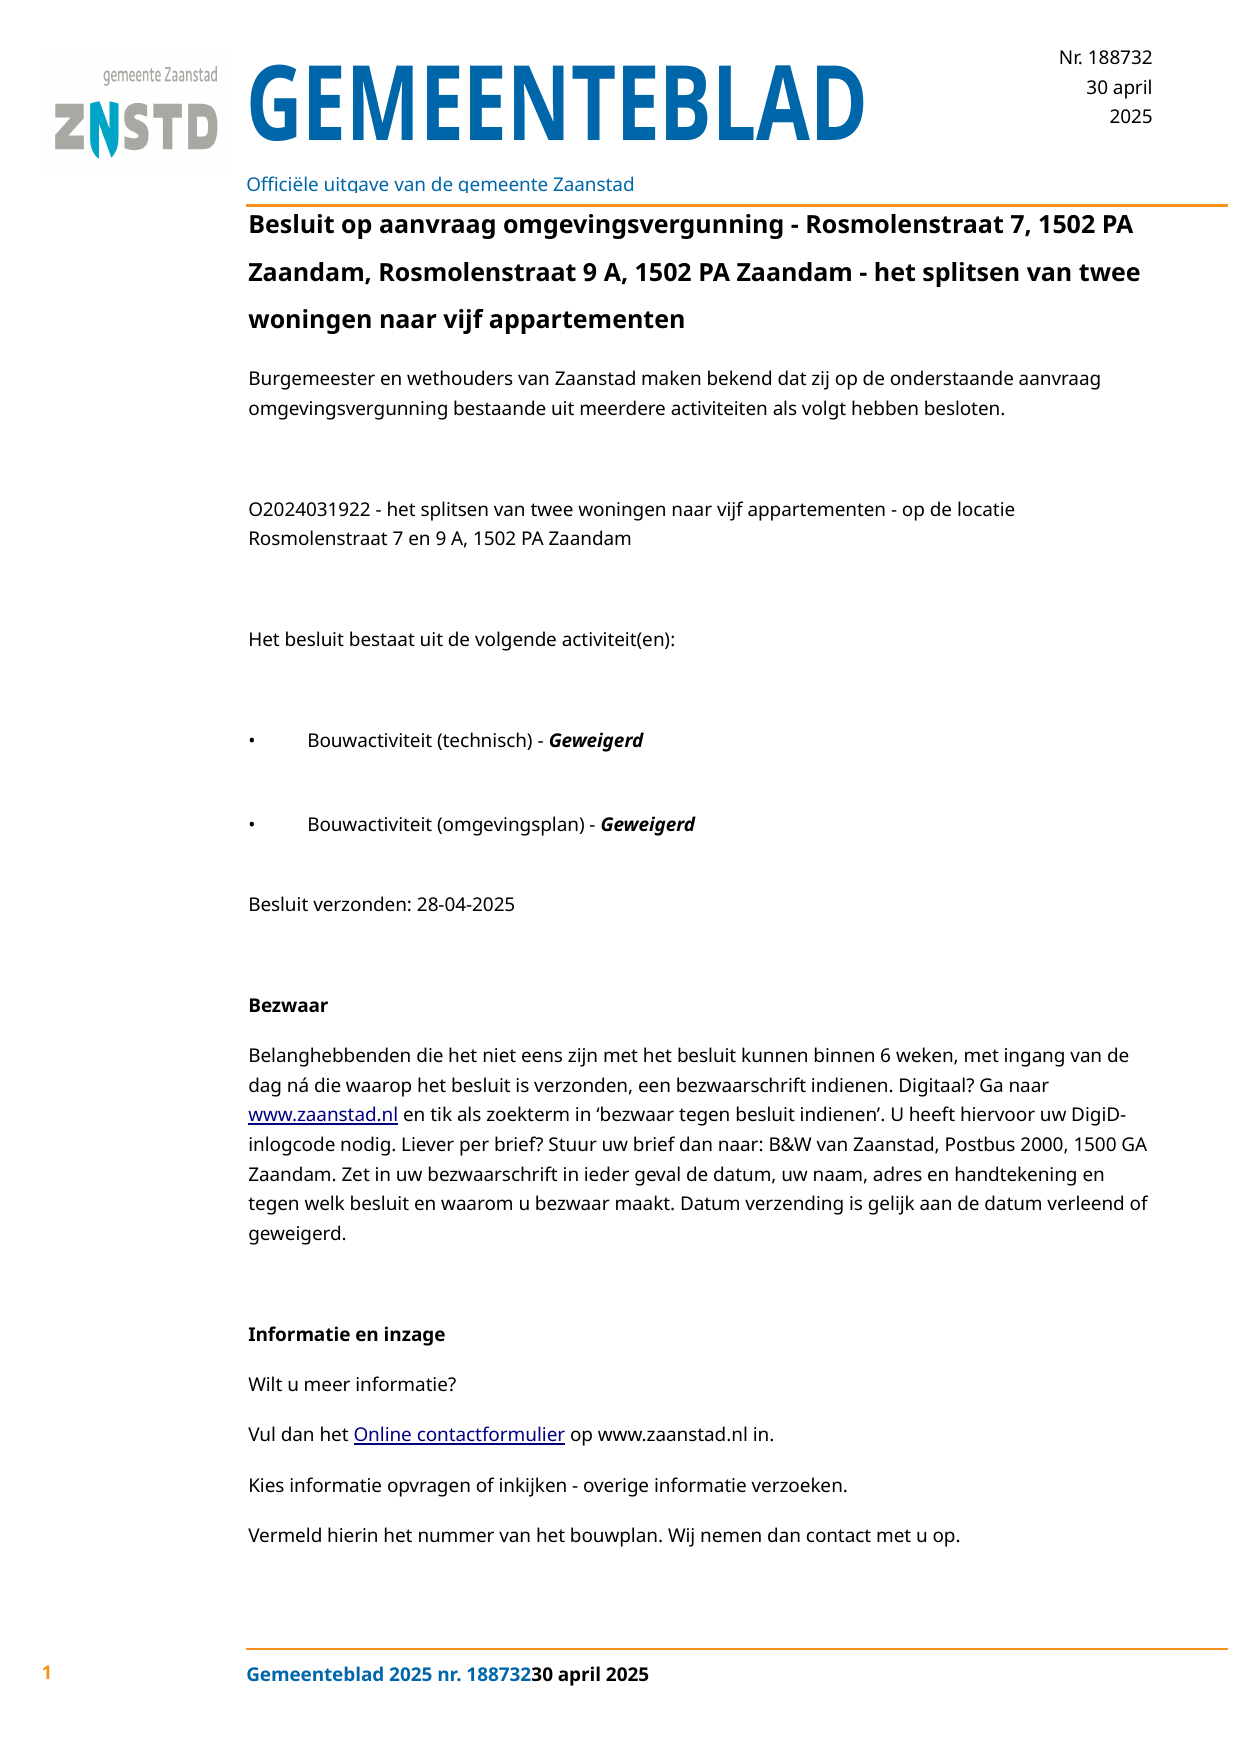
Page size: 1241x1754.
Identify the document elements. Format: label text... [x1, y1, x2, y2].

text Besluit op aanvraag omgevingsvergunning - Rosmolenstraat 7, 1502 PA Zaandam, Rosmolenstraat 9 A, 1502 PA Zaandam - het splitsen van twee woningen naar vijf appartementen [248, 207, 1152, 336]
text Vermeld hierin het nummer van het bouwplan. Wij nemen dan contact met u op. [248, 1522, 1152, 1548]
list Bouwactiviteit (omgevingsplan) - Geweigerd [248, 811, 1152, 837]
list Bouwactiviteit (technisch) - Geweigerd [248, 727, 1152, 753]
text O2024031922 - het splitsen van twee woningen naar vijf appartementen - op de locatie Rosmolenstraat 7 en 9 A, 1502 PA Zaandam [248, 496, 1152, 551]
text Informatie en inzage [248, 1321, 1152, 1346]
text Belanghebbenden die het niet eens zijn met het besluit kunnen binnen 6 weken, met ingang van de dag ná die waarop het besluit is verzonden, een bezwaarschrift indienen. Digitaal? Ga naar www.zaanstad.nl en tik als zoekterm in ‘bezwaar tegen besluit indienen’. U heeft hiervoor uw DigiD-inlogcode nodig. Liever per brief? Stuur uw brief dan naar: B&W van Zaanstad, Postbus 2000, 1500 GA Zaandam. Zet in uw bezwaarschrift in ieder geval de datum, uw naam, adres en handtekening en tegen welk besluit en waarom u bezwaar maakt. Datum verzending is gelijk aan de datum verleend of geweigerd. [248, 1042, 1152, 1246]
text Bezwaar [248, 992, 1152, 1018]
picture [41, 47, 231, 172]
text Besluit verzonden: 28-04-2025 [248, 891, 1152, 917]
text ﻿ [248, 757, 1152, 786]
text Vul dan het Online contactformulier op www.zaanstad.nl in. [248, 1422, 1152, 1447]
text Wilt u meer informatie? [248, 1371, 1152, 1397]
text Burgemeester en wethouders van Zaanstad maken bekend dat zij op de onderstaande aanvraag omgevingsvergunning bestaande uit meerdere activiteiten als volgt hebben besloten. [248, 366, 1152, 421]
text Kies informatie opvragen of inkijken - overige informatie verzoeken. [248, 1472, 1152, 1498]
text Het besluit bestaat uit de volgende activiteit(en): [248, 626, 1152, 652]
